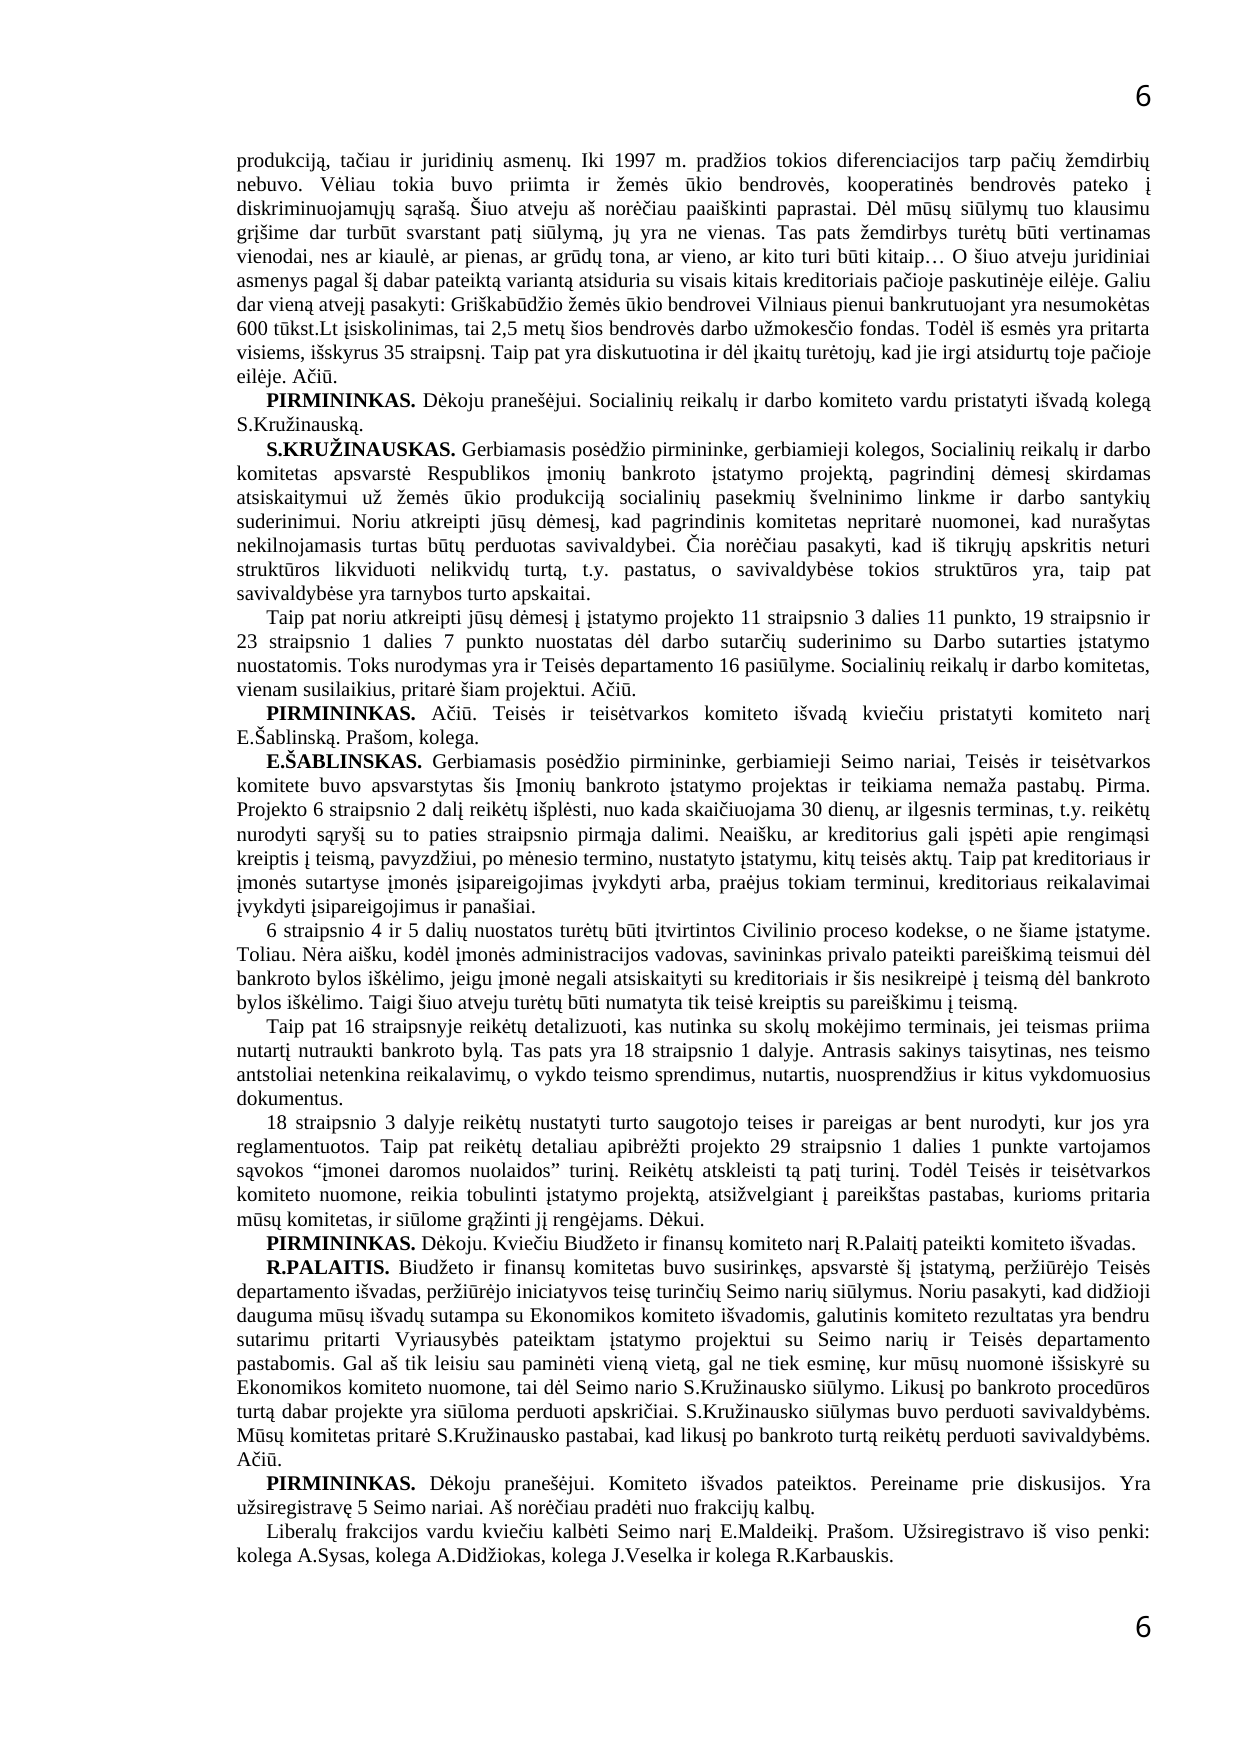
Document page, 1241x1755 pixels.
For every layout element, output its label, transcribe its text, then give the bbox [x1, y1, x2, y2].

text E.ŠABLINSKAS. Gerbiamasis posėdžio pirmininke, gerbiamieji Seimo nariai, Teisės ir teisėtvarkos komitete buvo apsvarstytas šis Įmonių bankroto įstatymo projektas ir teikiama nemaža pastabų. Pirma. Projekto 6 straipsnio 2 dalį reikėtų išplėsti, nuo kada skaičiuojama 30 dienų, ar ilgesnis terminas, t.y. reikėtų nurodyti sąryšį su to paties straipsnio pirmąja dalimi. Neaišku, ar kreditorius gali įspėti apie rengimąsi kreiptis į teismą, pavyzdžiui, po mėnesio termino, nustatyto įstatymu, kitų teisės aktų. Taip pat kreditoriaus ir įmonės sutartyse įmonės įsipareigojimas įvykdyti arba, praėjus tokiam terminui, kreditoriaus reikalavimai įvykdyti įsipareigojimus ir panašiai. [236, 749, 1152, 918]
text PIRMININKAS. Dėkoju. Kviečiu Biudžeto ir finansų komiteto narį R.Palaitį pateikti komiteto išvadas. [236, 1231, 1152, 1254]
text Taip pat 16 straipsnyje reikėtų detalizuoti, kas nutinka su skolų mokėjimo terminais, jei teismas priima nutartį nutraukti bankroto bylą. Tas pats yra 18 straipsnio 1 dalyje. Antrasis sakinys taisytinas, nes teismo antstoliai netenkina reikalavimų, o vykdo teismo sprendimus, nutartis, nuosprendžius ir kitus vykdomuosius dokumentus. [236, 1014, 1152, 1110]
text 6 straipsnio 4 ir 5 dalių nuostatos turėtų būti įtvirtintos Civilinio proceso kodekse, o ne šiame įstatyme. Toliau. Nėra aišku, kodėl įmonės administracijos vadovas, savininkas privalo pateikti pareiškimą teismui dėl bankroto bylos iškėlimo, jeigu įmonė negali atsiskaityti su kreditoriais ir šis nesikreipė į teismą dėl bankroto bylos iškėlimo. Taigi šiuo atveju turėtų būti numatyta tik teisė kreiptis su pareiškimu į teismą. [236, 918, 1152, 1014]
text Liberalų frakcijos vardu kviečiu kalbėti Seimo narį E.Maldeikį. Prašom. Užsiregistravo iš viso penki: kolega A.Sysas, kolega A.Didžiokas, kolega J.Veselka ir kolega R.Karbauskis. [236, 1519, 1152, 1567]
text produkciją, tačiau ir juridinių asmenų. Iki 1997 m. pradžios tokios diferenciacijos tarp pačių žemdirbių nebuvo. Vėliau tokia buvo priimta ir žemės ūkio bendrovės, kooperatinės bendrovės pateko į diskriminuojamųjų sąrašą. Šiuo atveju aš norėčiau paaiškinti paprastai. Dėl mūsų siūlymų tuo klausimu grįšime dar turbūt svarstant patį siūlymą, jų yra ne vienas. Tas pats žemdirbys turėtų būti vertinamas vienodai, nes ar kiaulė, ar pienas, ar grūdų tona, ar vieno, ar kito turi būti kitaip… O šiuo atveju juridiniai asmenys pagal šį dabar pateiktą variantą atsiduria su visais kitais kreditoriais pačioje paskutinėje eilėje. Galiu dar vieną atvejį pasakyti: Griškabūdžio žemės ūkio bendrovei Vilniaus pienui bankrutuojant yra nesumokėtas 600 tūkst.Lt įsiskolinimas, tai 2,5 metų šios bendrovės darbo užmokesčio fondas. Todėl iš esmės yra pritarta visiems, išskyrus 35 straipsnį. Taip pat yra diskutuotina ir dėl įkaitų turėtojų, kad jie irgi atsidurtų toje pačioje eilėje. Ačiū. [236, 148, 1152, 388]
text PIRMININKAS. Dėkoju pranešėjui. Socialinių reikalų ir darbo komiteto vardu pristatyti išvadą kolegą S.Kružinauską. [236, 388, 1152, 436]
text 18 straipsnio 3 dalyje reikėtų nustatyti turto saugotojo teises ir pareigas ar bent nurodyti, kur jos yra reglamentuotos. Taip pat reikėtų detaliau apibrėžti projekto 29 straipsnio 1 dalies 1 punkte vartojamos sąvokos “įmonei daromos nuolaidos” turinį. Reikėtų atskleisti tą patį turinį. Todėl Teisės ir teisėtvarkos komiteto nuomone, reikia tobulinti įstatymo projektą, atsižvelgiant į pareikštas pastabas, kurioms pritaria mūsų komitetas, ir siūlome grąžinti jį rengėjams. Dėkui. [236, 1110, 1152, 1231]
text R.PALAITIS. Biudžeto ir finansų komitetas buvo susirinkęs, apsvarstė šį įstatymą, peržiūrėjo Teisės departamento išvadas, peržiūrėjo iniciatyvos teisę turinčių Seimo narių siūlymus. Noriu pasakyti, kad didžioji dauguma mūsų išvadų sutampa su Ekonomikos komiteto išvadomis, galutinis komiteto rezultatas yra bendru sutarimu pritarti Vyriausybės pateiktam įstatymo projektui su Seimo narių ir Teisės departamento pastabomis. Gal aš tik leisiu sau paminėti vieną vietą, gal ne tiek esminę, kur mūsų nuomonė išsiskyrė su Ekonomikos komiteto nuomone, tai dėl Seimo nario S.Kružinausko siūlymo. Likusį po bankroto procedūros turtą dabar projekte yra siūloma perduoti apskričiai. S.Kružinausko siūlymas buvo perduoti savivaldybėms. Mūsų komitetas pritarė S.Kružinausko pastabai, kad likusį po bankroto turtą reikėtų perduoti savivaldybėms. Ačiū. [236, 1254, 1152, 1471]
text S.KRUŽINAUSKAS. Gerbiamasis posėdžio pirmininke, gerbiamieji kolegos, Socialinių reikalų ir darbo komitetas apsvarstė Respublikos įmonių bankroto įstatymo projektą, pagrindinį dėmesį skirdamas atsiskaitymui už žemės ūkio produkciją socialinių pasekmių švelninimo linkme ir darbo santykių suderinimui. Noriu atkreipti jūsų dėmesį, kad pagrindinis komitetas nepritarė nuomonei, kad nurašytas nekilnojamasis turtas būtų perduotas savivaldybei. Čia norėčiau pasakyti, kad iš tikrųjų apskritis neturi struktūros likviduoti nelikvidų turtą, t.y. pastatus, o savivaldybėse tokios struktūros yra, taip pat savivaldybėse yra tarnybos turto apskaitai. [236, 436, 1152, 605]
text PIRMININKAS. Ačiū. Teisės ir teisėtvarkos komiteto išvadą kviečiu pristatyti komiteto narį E.Šablinską. Prašom, kolega. [236, 701, 1152, 749]
text PIRMININKAS. Dėkoju pranešėjui. Komiteto išvados pateiktos. Pereiname prie diskusijos. Yra užsiregistravę 5 Seimo nariai. Aš norėčiau pradėti nuo frakcijų kalbų. [236, 1471, 1152, 1519]
text Taip pat noriu atkreipti jūsų dėmesį į įstatymo projekto 11 straipsnio 3 dalies 11 punkto, 19 straipsnio ir 23 straipsnio 1 dalies 7 punkto nuostatas dėl darbo sutarčių suderinimo su Darbo sutarties įstatymo nuostatomis. Toks nurodymas yra ir Teisės departamento 16 pasiūlyme. Socialinių reikalų ir darbo komitetas, vienam susilaikius, pritarė šiam projektui. Ačiū. [236, 605, 1152, 701]
